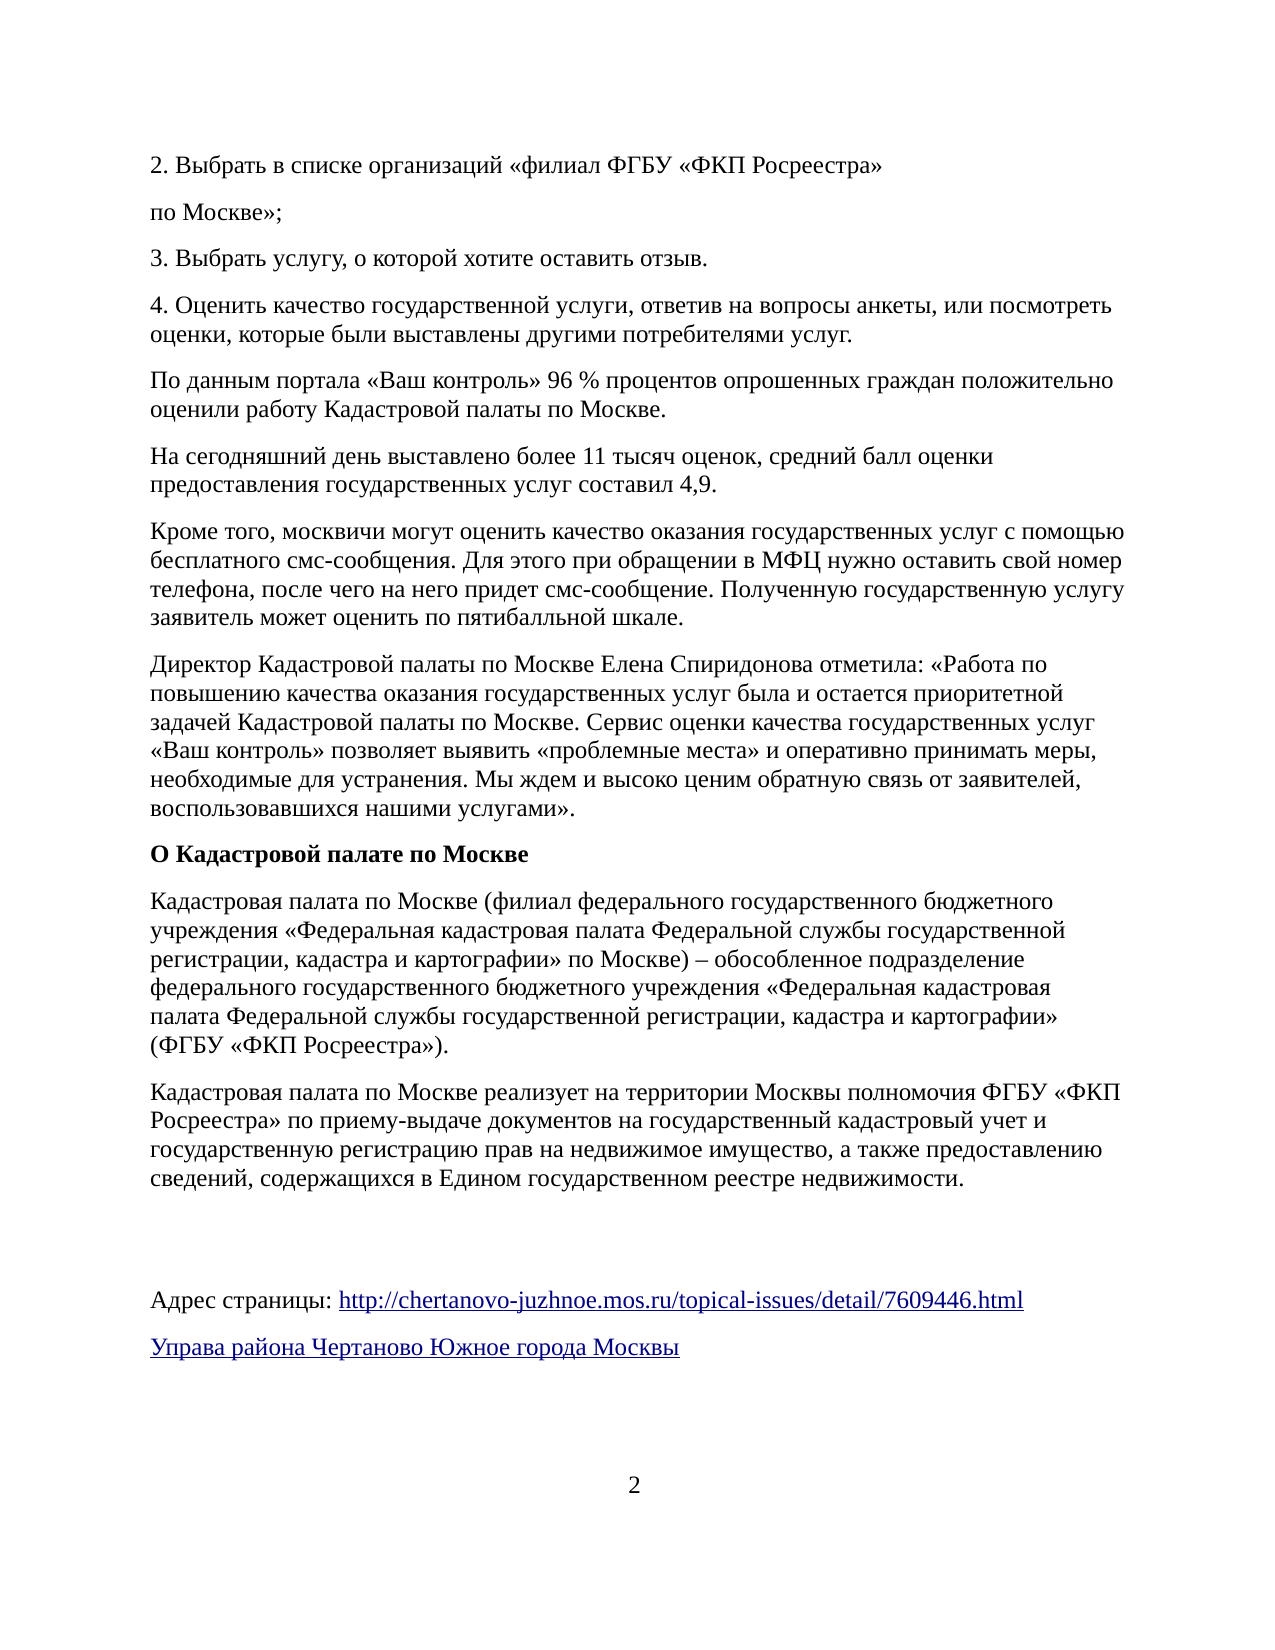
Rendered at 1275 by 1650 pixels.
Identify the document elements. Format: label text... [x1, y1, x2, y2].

text Управа района Чертаново Южное города Москвы [150, 1332, 1125, 1360]
text Директор Кадастровой палаты по Москве Елена Спиридонова отметила: «Работа по повышению качества оказания государственных услуг была и остается приоритетной задачей Кадастровой палаты по Москве. Сервис оценки качества государственных услуг «Ваш контроль» позволяет выявить «проблемные места» и оперативно принимать меры, необходимые для устранения. Мы ждем и высоко ценим обратную связь от заявителей, воспользовавшихся нашими услугами». [150, 649, 1125, 822]
text По данным портала «Ваш контроль» 96 % процентов опрошенных граждан положительно оценили работу Кадастровой палаты по Москве. [150, 365, 1125, 423]
text Кроме того, москвичи могут оценить качество оказания государственных услуг с помощью бесплатного смс-сообщения. Для этого при обращении в МФЦ нужно оставить свой номер телефона, после чего на него придет смс-сообщение. Полученную государственную услугу заявитель может оценить по пятибалльной шкале. [150, 516, 1125, 631]
text Кадастровая палата по Москве (филиал федерального государственного бюджетного учреждения «Федеральная кадастровая палата Федеральной службы государственной регистрации, кадастра и картографии» по Москве) – обособленное подразделение федерального государственного бюджетного учреждения «Федеральная кадастровая палата Федеральной службы государственной регистрации, кадастра и картографии» (ФГБУ «ФКП Росреестра»). [150, 886, 1125, 1059]
text по Москве»; [150, 197, 1125, 225]
text 3. Выбрать услугу, о которой хотите оставить отзыв. [150, 243, 1125, 272]
text О Кадастровой палате по Москве [150, 839, 1125, 868]
text 4. Оценить качество государственной услуги, ответив на вопросы анкеты, или посмотреть оценки, которые были выставлены другими потребителями услуг. [150, 290, 1125, 347]
text Кадастровая палата по Москве реализует на территории Москвы полномочия ФГБУ «ФКП Росреестра» по приему-выдаче документов на государственный кадастровый учет и государственную регистрацию прав на недвижимое имущество, а также предоставлению сведений, содержащихся в Едином государственном реестре недвижимости. [150, 1077, 1125, 1192]
text Адрес страницы: http://chertanovo-juzhnoe.mos.ru/topical-issues/detail/7609446.html [150, 1285, 1125, 1314]
text На сегодняшний день выставлено более 11 тысяч оценок, средний балл оценки предоставления государственных услуг составил 4,9. [150, 441, 1125, 498]
text 2. Выбрать в списке организаций «филиал ФГБУ «ФКП Росреестра» [150, 150, 1125, 179]
